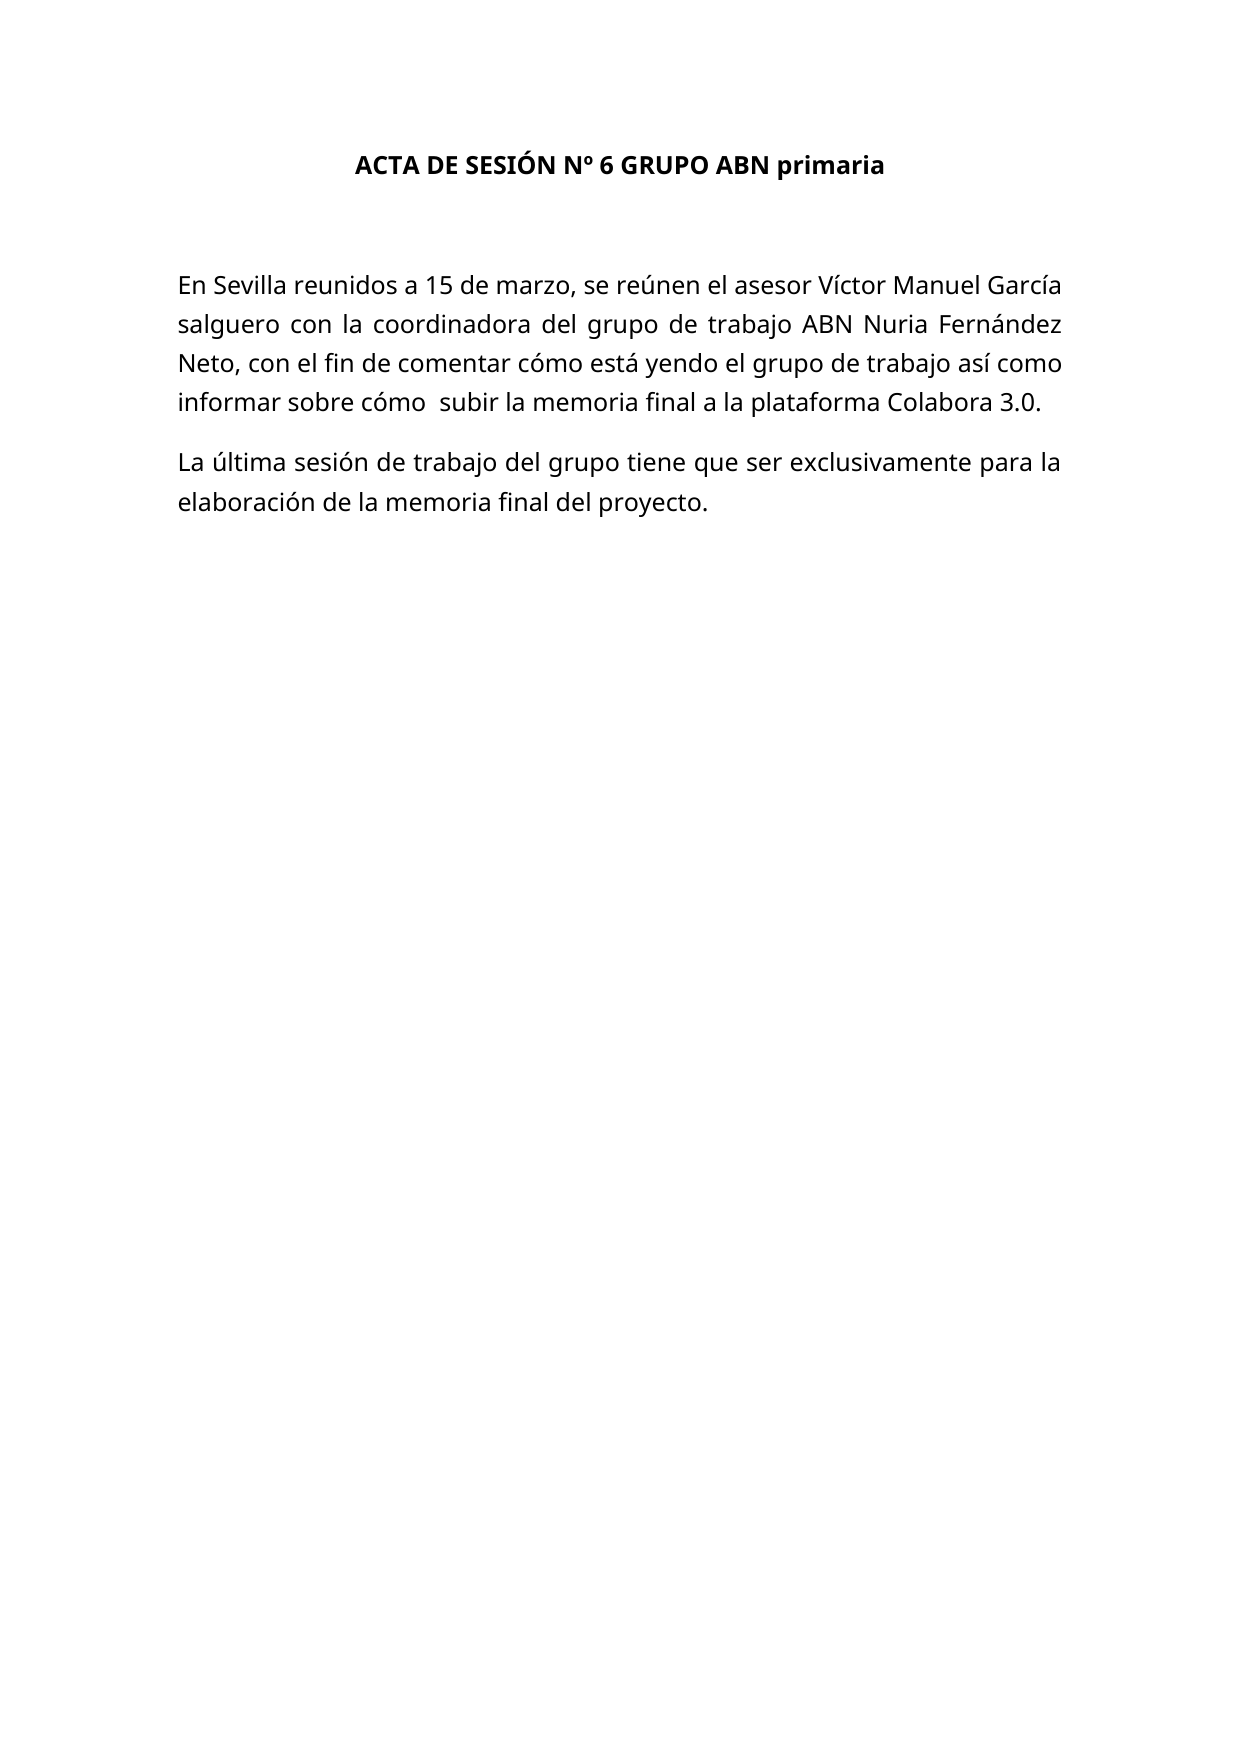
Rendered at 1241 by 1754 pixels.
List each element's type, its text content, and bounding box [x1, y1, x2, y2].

text En Sevilla reunidos a 15 de marzo, se reúnen el asesor Víctor Manuel García salguero con la coordinadora del grupo de trabajo ABN Nuria Fernández Neto, con el fin de comentar cómo está yendo el grupo de trabajo así como informar sobre cómo subir la memoria final a la plataforma Colabora 3.0. [177, 268, 1063, 419]
text La última sesión de trabajo del grupo tiene que ser exclusivamente para la elaboración de la memoria final del proyecto. [177, 445, 1063, 518]
text ACTA DE SESIÓN Nº 6 GRUPO ABN primaria [177, 148, 1063, 182]
